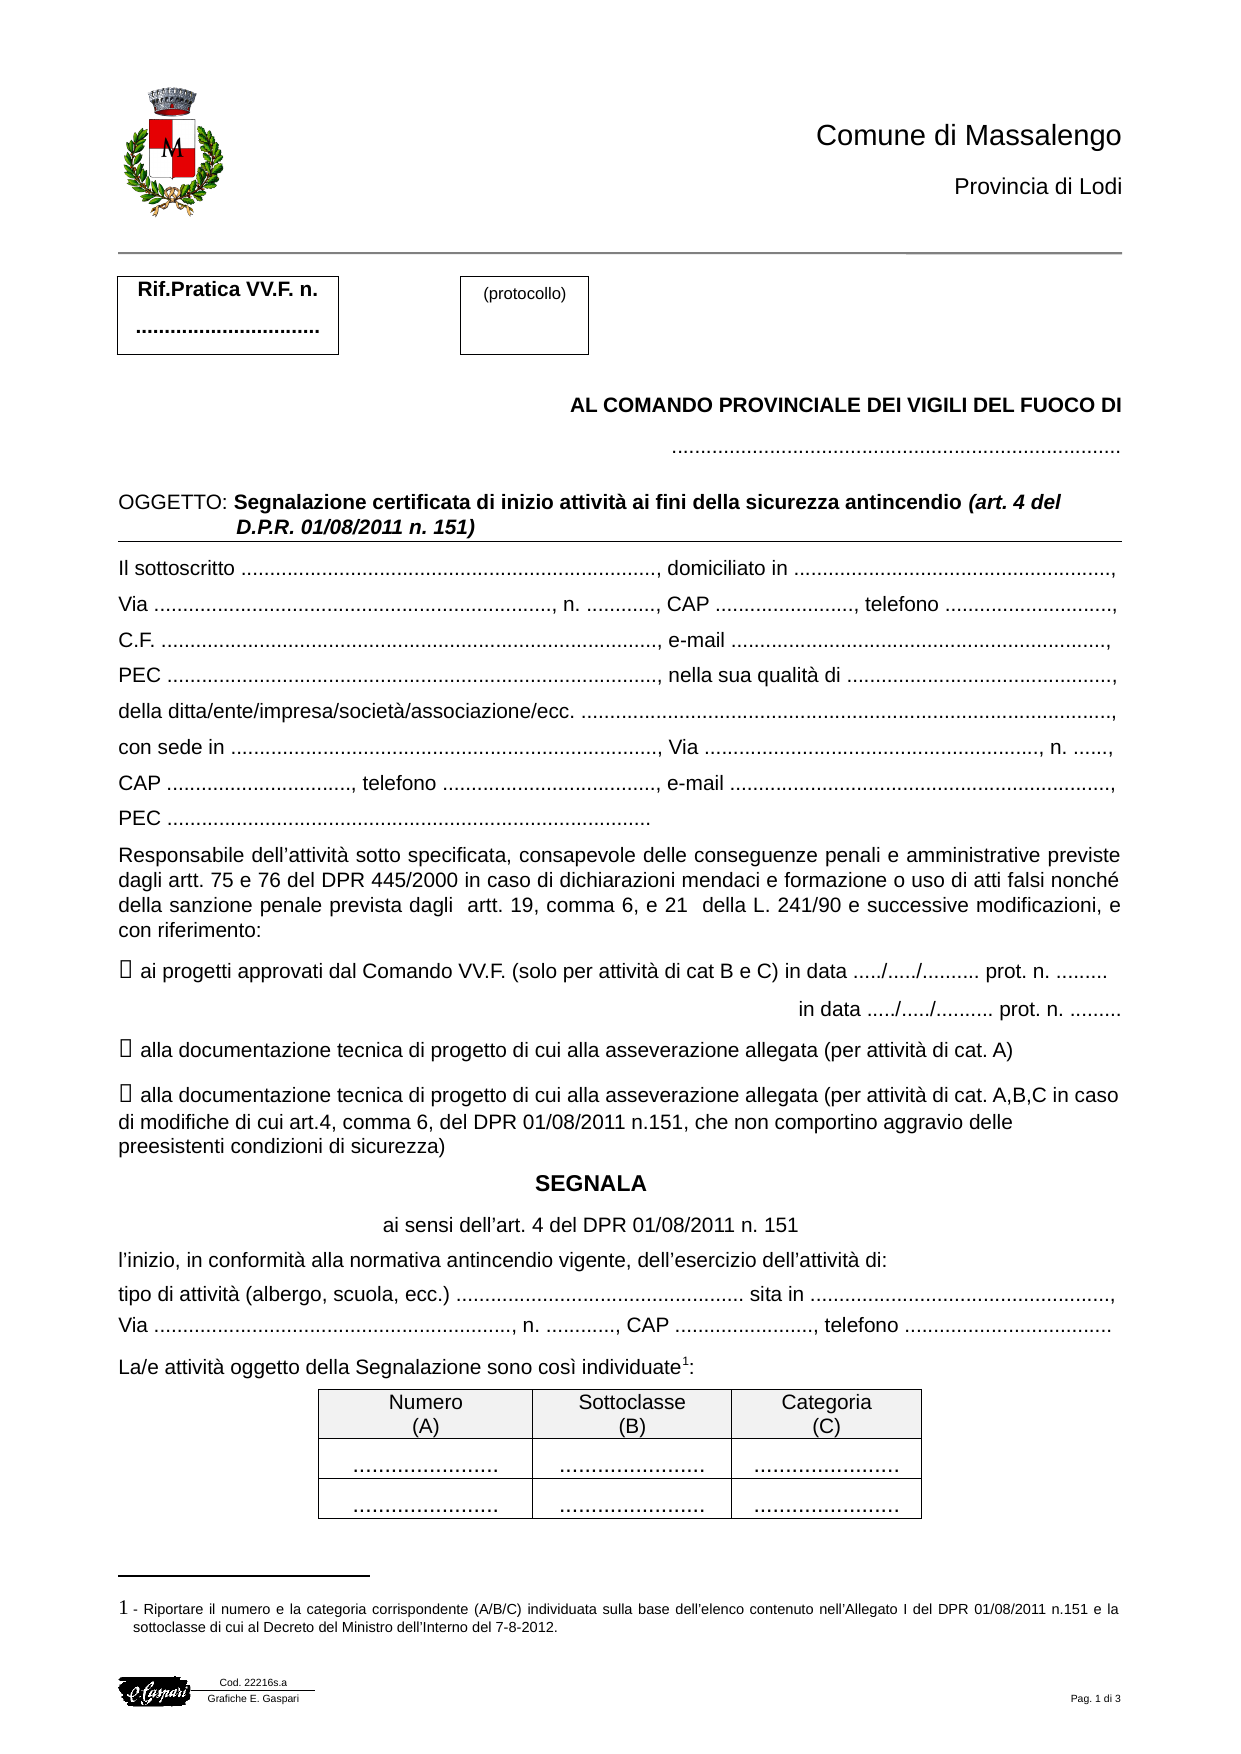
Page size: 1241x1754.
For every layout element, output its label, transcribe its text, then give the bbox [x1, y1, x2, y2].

table_cell ....................... [732, 1479, 921, 1518]
text PEC .................................................................................... [118, 806, 1122, 830]
text con sede in .........................................................................., Via .........................................................., n. ......, [118, 734, 1122, 758]
table_header Categoria (C) [732, 1390, 921, 1438]
table_header (protocollo) [461, 277, 588, 354]
text C.F. ......................................................................................, e-mail ................................................................., [118, 627, 1122, 651]
picture [117, 1675, 191, 1707]
text  alla documentazione tecnica di progetto di cui alla asseverazione allegata (per attività di cat. A) [118, 1031, 1122, 1065]
text  ai progetti approvati dal Comando VV.F. (solo per attività di cat B e C) in data ...../...../.......... prot. n. ......... [118, 952, 1122, 986]
text - Riportare il numero e la categoria corrispondente (A/B/C) individuata sulla base dell’elenco contenuto nell’Allegato I del DPR 01/08/2011 n.151 e la sottoclasse di cui al Decreto del Ministro dell’Interno del 7-8-2012. [118, 1595, 1122, 1636]
text PEC ....................................................................................., nella sua qualità di .............................................., [118, 663, 1122, 687]
table_cell ....................... [533, 1479, 731, 1518]
table_cell ....................... [533, 1439, 731, 1478]
text SEGNALA [118, 1170, 1064, 1196]
table_header Numero (A) [319, 1390, 532, 1438]
text Comune di Massalengo [224, 118, 1122, 152]
table_cell ....................... [319, 1479, 532, 1518]
text tipo di attività (albergo, scuola, ecc.) .................................................. sita in ...................................................., Via .............................................................., n. ............, CAP ........................, telefono .................................... [118, 1282, 1122, 1337]
text AL COMANDO PROVINCIALE DEI VIGILI DEL FUOCO DI [118, 393, 1122, 417]
text  alla documentazione tecnica di progetto di cui alla asseverazione allegata (per attività di cat. A,B,C in caso di modifiche di cui art.4, comma 6, del DPR 01/08/2011 n.151, che non comportino aggravio delle preesistenti condizioni di sicurezza) [118, 1076, 1122, 1157]
table_cell ....................... [319, 1439, 532, 1478]
text Il sottoscritto ........................................................................, domiciliato in ......................................................., [118, 556, 1122, 580]
picture [122, 87, 224, 219]
text CAP ................................, telefono ....................................., e-mail .................................................................., [118, 770, 1122, 794]
text l’inizio, in conformità alla normativa antincendio vigente, dell’esercizio dell’attività di: [118, 1247, 1122, 1271]
table_cell ....................... [732, 1439, 921, 1478]
text in data ...../...../.......... prot. n. ......... [118, 997, 1122, 1021]
text Provincia di Lodi [224, 173, 1122, 200]
table_header [339, 276, 460, 354]
text ai sensi dell’art. 4 del DPR 01/08/2011 n. 151 [118, 1213, 1064, 1237]
text Responsabile dell’attività sotto specificata, consapevole delle conseguenze penali e amministrative previste dagli artt. 75 e 76 del DPR 445/2000 in caso di dichiarazioni mendaci e formazione o uso di atti falsi nonché della sanzione penale prevista dagli artt. 19, comma 6, e 21 della L. 241/90 e successive modificazioni, e con riferimento: [118, 842, 1122, 942]
text OGGETTO: Segnalazione certificata di inizio attività ai fini della sicurezza antincendio (art. 4 del D.P.R. 01/08/2011 n. 151) [118, 490, 1122, 541]
text della ditta/ente/impresa/società/associazione/ecc. ............................................................................................, [118, 699, 1122, 723]
table_header Rif.Pratica VV.F. n. ................................ [118, 277, 338, 354]
text Via ....................................................................., n. ............, CAP ........................, telefono ............................., [118, 592, 1122, 616]
text .............................................................................. [118, 433, 1122, 457]
table_header Sottoclasse (B) [533, 1390, 731, 1438]
text La/e attività oggetto della Segnalazione sono così individuate: [118, 1354, 1122, 1378]
